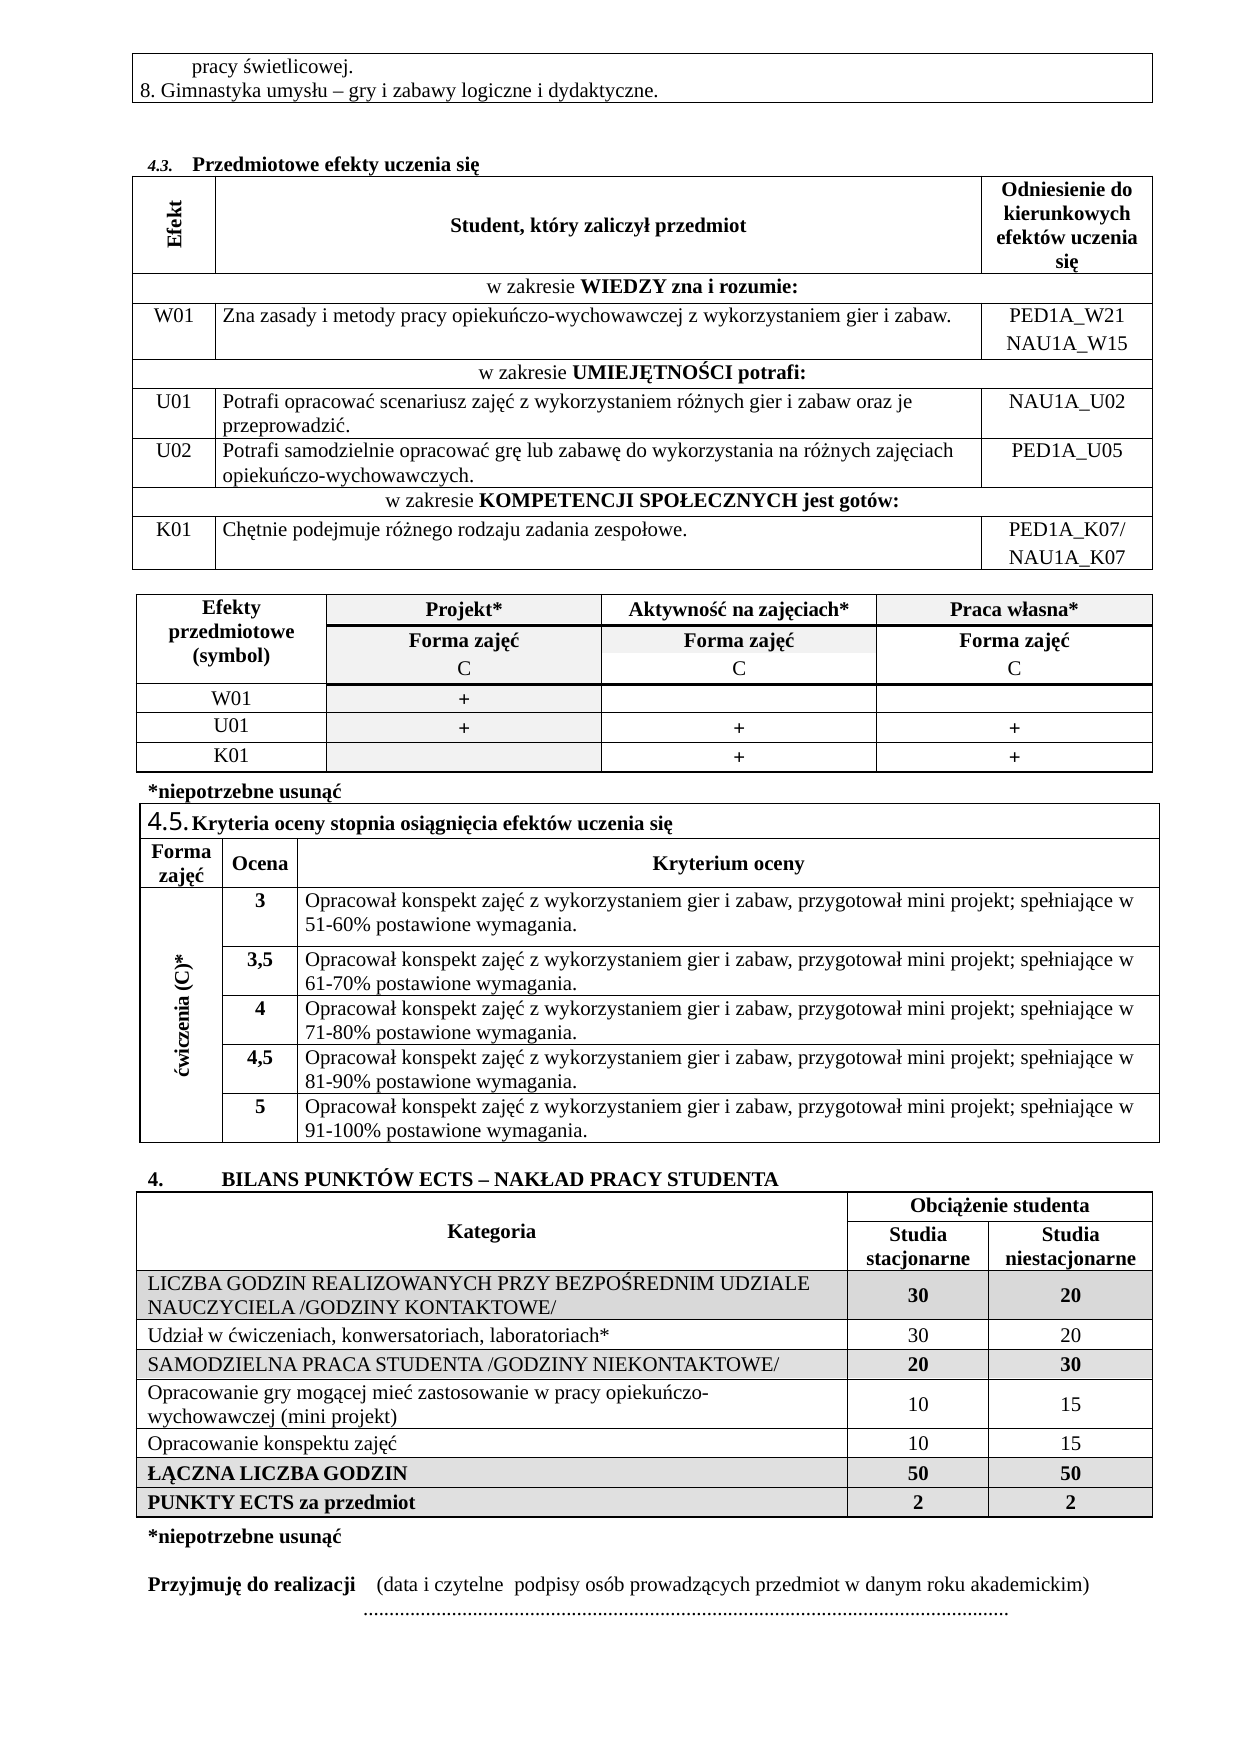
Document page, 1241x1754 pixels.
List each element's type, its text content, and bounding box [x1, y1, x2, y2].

table_cell U02 [133, 439, 215, 487]
table_cell [327, 743, 601, 771]
table_cell C [327, 653, 601, 683]
table_cell w zakresie KOMPETENCJI SPOŁECZNYCH jest gotów: [133, 488, 1152, 516]
table_cell 10 [848, 1380, 988, 1428]
table_cell Kryterium oceny [298, 839, 1159, 887]
table_cell + [327, 713, 601, 742]
table_cell U01 [133, 389, 215, 437]
table_cell C [877, 653, 1152, 683]
table_cell 10 [848, 1429, 988, 1457]
table_cell PED1A_W21 NAU1A_W15 [982, 304, 1152, 359]
table_header Kryteria oceny stopnia osiągnięcia efektów uczenia się [141, 804, 1159, 838]
table_header Efekt [133, 177, 215, 273]
table_cell 5 [223, 1094, 297, 1142]
table_cell + [602, 743, 876, 771]
table_cell Opracował konspekt zajęć z wykorzystaniem gier i zabaw, przygotował mini projekt; spełniające w 61-70% postawione wymagania. [298, 947, 1159, 995]
table_cell 2 [989, 1488, 1152, 1516]
table_cell Forma zajęć [327, 627, 601, 653]
table_cell 15 [989, 1380, 1152, 1428]
table_cell PUNKTY ECTS za przedmiot [137, 1488, 847, 1516]
table_cell 4 [223, 996, 297, 1044]
table_cell LICZBA GODZIN REALIZOWANYCH PRZY BEZPOŚREDNIM UDZIALE NAUCZYCIELA /GODZINY KONTAKTOWE/ [137, 1271, 847, 1319]
table_header Kategoria [137, 1193, 847, 1270]
table_header Aktywność na zajęciach* [602, 595, 876, 623]
table_cell K01 [133, 517, 215, 569]
table_cell 20 [989, 1320, 1152, 1349]
table_cell Studia stacjonarne [848, 1222, 988, 1270]
table_cell NAU1A_U02 [982, 389, 1152, 437]
table_cell 15 [989, 1429, 1152, 1457]
list BILANS PUNKTÓW ECTS – NAKŁAD PRACY STUDENTA [148, 1167, 1187, 1191]
table_cell 2 [848, 1488, 988, 1516]
text Przyjmuję do realizacji (data i czytelne podpisy osób prowadzących przedmiot w danym roku akademickim) [148, 1572, 1185, 1596]
table_header Efekty przedmiotowe (symbol) [137, 595, 326, 683]
table_cell 4,5 [223, 1045, 297, 1093]
table_cell K01 [137, 743, 326, 771]
table_cell 50 [989, 1458, 1152, 1487]
table_cell U01 [137, 713, 326, 742]
text ............................................................................................................................ [148, 1596, 1185, 1620]
table_cell Opracował konspekt zajęć z wykorzystaniem gier i zabaw, przygotował mini projekt; spełniające w 81-90% postawione wymagania. [298, 1045, 1159, 1093]
text *niepotrzebne usunąć [148, 1524, 1185, 1548]
table_cell 50 [848, 1458, 988, 1487]
table_cell 30 [848, 1271, 988, 1319]
table_cell SAMODZIELNA PRACA STUDENTA /GODZINY NIEKONTAKTOWE/ [137, 1350, 847, 1378]
table_cell Potrafi opracować scenariusz zajęć z wykorzystaniem różnych gier i zabaw oraz je przeprowadzić. [216, 389, 981, 437]
table_cell Chętnie podejmuje różnego rodzaju zadania zespołowe. [216, 517, 981, 569]
table_cell Potrafi samodzielnie opracować grę lub zabawę do wykorzystania na różnych zajęciach opiekuńczo-wychowawczych. [216, 439, 981, 487]
table_cell 20 [989, 1271, 1152, 1319]
table_cell Opracował konspekt zajęć z wykorzystaniem gier i zabaw, przygotował mini projekt; spełniające w 71-80% postawione wymagania. [298, 996, 1159, 1044]
table_cell Opracowanie gry mogącej mieć zastosowanie w pracy opiekuńczo-wychowawczej (mini projekt) [137, 1380, 847, 1428]
table_cell ŁĄCZNA LICZBA GODZIN [137, 1458, 847, 1487]
table_cell w zakresie WIEDZY zna i rozumie: [133, 274, 1152, 302]
table_cell W01 [137, 684, 326, 712]
table_cell W01 [133, 304, 215, 359]
table_cell 3 [223, 888, 297, 946]
table_header Projekt* [327, 595, 601, 623]
list Przedmiotowe efekty uczenia się [148, 151, 1187, 176]
table_cell Opracował konspekt zajęć z wykorzystaniem gier i zabaw, przygotował mini projekt; spełniające w 51-60% postawione wymagania. [298, 888, 1159, 946]
table_header Odniesienie do kierunkowych efektów uczenia się [982, 177, 1152, 273]
table_cell pracy świetlicowej. 8. Gimnastyka umysłu – gry i zabawy logiczne i dydaktyczne. [133, 54, 1152, 102]
table_cell C [602, 653, 876, 683]
table_cell PED1A_K07/ NAU1A_K07 [982, 517, 1152, 569]
table_cell 30 [989, 1350, 1152, 1378]
table_cell 3,5 [223, 947, 297, 995]
table_cell 30 [848, 1320, 988, 1349]
table_header Obciążenie studenta [848, 1193, 1152, 1221]
text *niepotrzebne usunąć [148, 779, 1185, 803]
table_cell [602, 686, 876, 712]
table_cell 20 [848, 1350, 988, 1378]
table_cell Forma zajęć [877, 627, 1152, 653]
table_cell + [877, 713, 1152, 742]
table_cell Forma zajęć [141, 839, 222, 887]
table_cell Studia niestacjonarne [989, 1222, 1152, 1270]
table_cell Udział w ćwiczeniach, konwersatoriach, laboratoriach* [137, 1320, 847, 1349]
table_cell w zakresie UMIEJĘTNOŚCI potrafi: [133, 360, 1152, 388]
table_header Student, który zaliczył przedmiot [216, 177, 981, 273]
table_cell Forma zajęć [602, 627, 876, 653]
table_cell + [602, 713, 876, 742]
table_cell ćwiczenia (C)* [141, 888, 222, 1142]
table_cell PED1A_U05 [982, 439, 1152, 487]
table_cell Zna zasady i metody pracy opiekuńczo-wychowawczej z wykorzystaniem gier i zabaw. [216, 304, 981, 359]
table_cell Opracowanie konspektu zajęć [137, 1429, 847, 1457]
table_cell + [327, 686, 601, 712]
table_header Praca własna* [877, 595, 1152, 623]
table_cell + [877, 743, 1152, 771]
table_cell Opracował konspekt zajęć z wykorzystaniem gier i zabaw, przygotował mini projekt; spełniające w 91-100% postawione wymagania. [298, 1094, 1159, 1142]
table_cell [877, 686, 1152, 712]
table_cell Ocena [223, 839, 297, 887]
